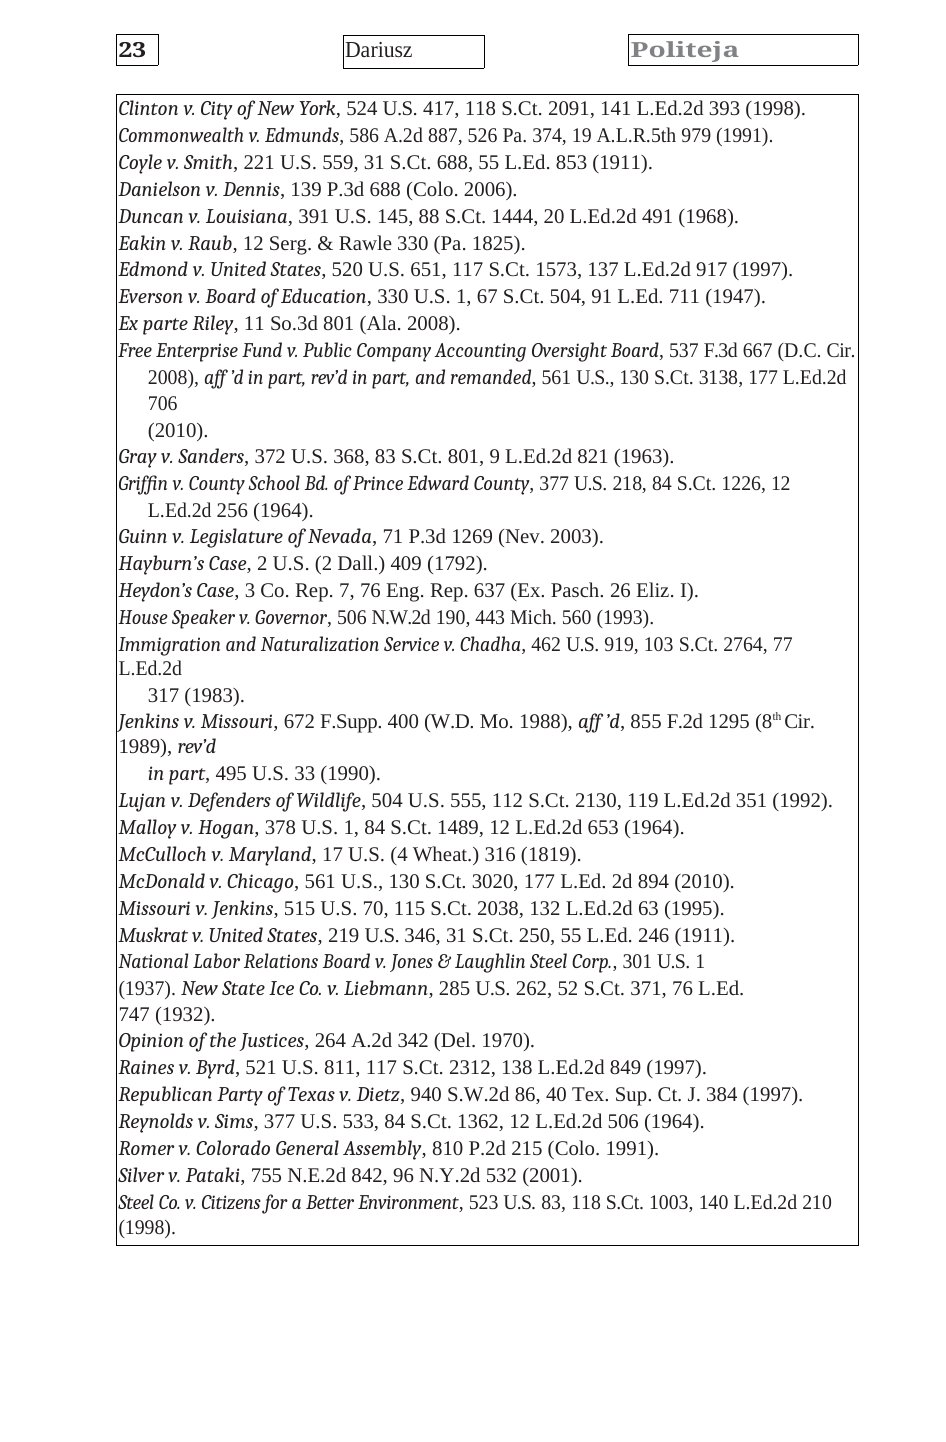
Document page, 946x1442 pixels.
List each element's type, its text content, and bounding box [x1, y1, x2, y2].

text 238 [118, 35, 158, 65]
text Clinton v. City of New York, 524 U.S. 417, 118 S.Ct. 2091, 141 L.Ed.2d 393 (1998). [118, 96, 858, 121]
text Heydon’s Case, 3 Co. Rep. 7, 76 Eng. Rep. 637 (Ex. Pasch. 26 Eliz. I). [118, 578, 858, 602]
text Reynolds v. Sims, 377 U.S. 533, 84 S.Ct. 1362, 12 L.Ed.2d 506 (1964). [118, 1109, 858, 1134]
text Missouri v. Jenkins, 515 U.S. 70, 115 S.Ct. 2038, 132 L.Ed.2d 63 (1995). [118, 896, 858, 920]
text Edmond v. United States, 520 U.S. 651, 117 S.Ct. 1573, 137 L.Ed.2d 917 (1997). [118, 257, 858, 282]
text Dariusz Stolicki [345, 37, 484, 68]
text Ex parte Riley, 11 So.3d 801 (Ala. 2008). [118, 311, 858, 336]
text (2010). [148, 418, 858, 442]
text McCulloch v. Maryland, 17 U.S. (4 Wheat.) 316 (1819). [118, 842, 858, 867]
text Opinion of the Justices, 264 A.2d 342 (Del. 1970). [118, 1028, 858, 1053]
text Everson v. Board of Education, 330 U.S. 1, 67 S.Ct. 504, 91 L.Ed. 711 (1947). [118, 284, 858, 309]
text Gray v. Sanders, 372 U.S. 368, 83 S.Ct. 801, 9 L.Ed.2d 821 (1963). [118, 444, 858, 469]
text Danielson v. Dennis, 139 P.3d 688 (Colo. 2006). [118, 177, 858, 201]
text Malloy v. Hogan, 378 U.S. 1, 84 S.Ct. 1489, 12 L.Ed.2d 653 (1964). [118, 815, 858, 839]
text Eakin v. Raub, 12 Serg. & Rawle 330 (Pa. 1825). [118, 230, 858, 255]
text 317 (1983). [148, 683, 858, 707]
text Duncan v. Louisiana, 391 U.S. 145, 88 S.Ct. 1444, 20 L.Ed.2d 491 (1968). [118, 203, 858, 228]
text Steel Co. v. Citizens for a Better Environment, 523 U.S. 83, 118 S.Ct. 1003, 140 L.Ed.2d 210 (1998). [118, 1190, 858, 1239]
text Coyle v. Smith, 221 U.S. 559, 31 S.Ct. 688, 55 L.Ed. 853 (1911). [118, 150, 858, 174]
text House Speaker v. Governor, 506 N.W.2d 190, 443 Mich. 560 (1993). [118, 605, 858, 629]
text Hayburn’s Case, 2 U.S. (2 Dall.) 409 (1792). [118, 551, 858, 576]
text Raines v. Byrd, 521 U.S. 811, 117 S.Ct. 2312, 138 L.Ed.2d 849 (1997). [118, 1055, 858, 1080]
text in part, 495 U.S. 33 (1990). [148, 761, 858, 786]
text Politeja 3(48)/2017 [630, 35, 858, 65]
text Commonwealth v. Edmunds, 586 A.2d 887, 526 Pa. 374, 19 A.L.R.5th 979 (1991). [118, 123, 858, 147]
text Muskrat v. United States, 219 U.S. 346, 31 S.Ct. 250, 55 L.Ed. 246 (1911). National Labor Relations Board v. Jones & Laughlin Steel Corp., 301 U.S. 1 (1937). New State Ice Co. v. Liebmann, 285 U.S. 262, 52 S.Ct. 371, 76 L.Ed. 747 (1932). [118, 923, 761, 1026]
text Griffin v. County School Bd. of Prince Edward County, 377 U.S. 218, 84 S.Ct. 1226, 12 L.Ed.2d 256 (1964). [118, 471, 857, 522]
text Romer v. Colorado General Assembly, 810 P.2d 215 (Colo. 1991). [118, 1136, 858, 1161]
text McDonald v. Chicago, 561 U.S., 130 S.Ct. 3020, 177 L.Ed. 2d 894 (2010). [118, 869, 858, 893]
text Immigration and Naturalization Service v. Chadha, 462 U.S. 919, 103 S.Ct. 2764, 77 L.Ed.2d [118, 632, 858, 680]
text Republican Party of Texas v. Dietz, 940 S.W.2d 86, 40 Tex. Sup. Ct. J. 384 (1997). [118, 1082, 858, 1107]
text Jenkins v. Missouri, 672 F.Supp. 400 (W.D. Mo. 1988), aff ’d, 855 F.2d 1295 (8th Cir. 1989), rev’d [118, 709, 858, 759]
text Free Enterprise Fund v. Public Company Accounting Oversight Board, 537 F.3d 667 (D.C. Cir. 2008), aff ’d in part, rev’d in part, and remanded, 561 U.S., 130 S.Ct. 3138, 177 L.Ed.2d 706 [118, 338, 857, 415]
text Silver v. Pataki, 755 N.E.2d 842, 96 N.Y.2d 532 (2001). [118, 1163, 858, 1188]
text Lujan v. Defenders of Wildlife, 504 U.S. 555, 112 S.Ct. 2130, 119 L.Ed.2d 351 (1992). [118, 788, 858, 813]
text Guinn v. Legislature of Nevada, 71 P.3d 1269 (Nev. 2003). [118, 524, 858, 549]
